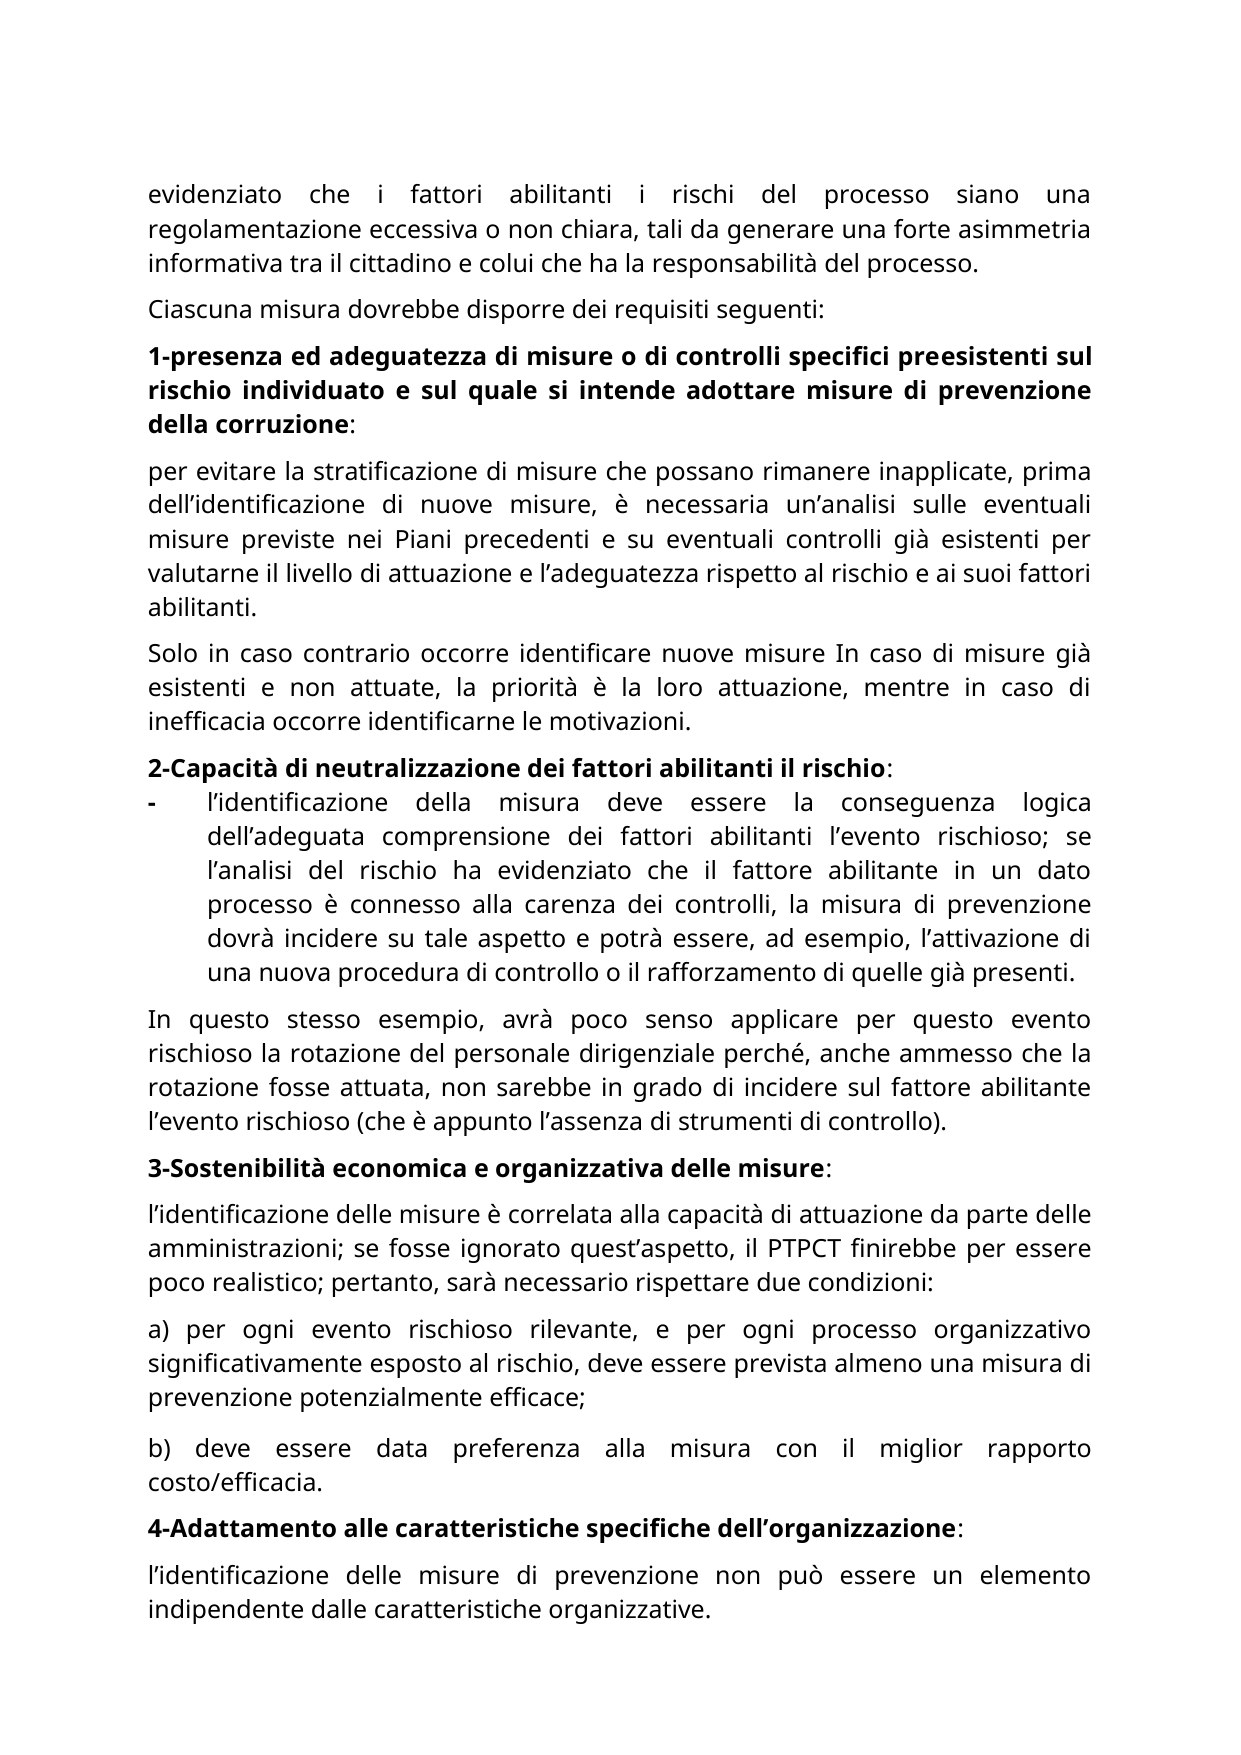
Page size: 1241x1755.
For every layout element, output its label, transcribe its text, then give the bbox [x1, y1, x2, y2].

text evidenziato che i fattori abilitanti i rischi del processo siano una regolamentazione eccessiva o non chiara, tali da generare una forte asimmetria informativa tra il cittadino e colui che ha la responsabilità del processo. [148, 177, 1093, 279]
text l’identificazione delle misure è correlata alla capacità di attuazione da parte delle amministrazioni; se fosse ignorato quest’aspetto, il PTPCT finirebbe per essere poco realistico; pertanto, sarà necessario rispettare due condizioni: [148, 1197, 1093, 1299]
text 2-Capacità di neutralizzazione dei fattori abilitanti il rischio: [148, 751, 1093, 785]
text 4-Adattamento alle caratteristiche specifiche dell’organizzazione: [148, 1511, 1093, 1545]
text Solo in caso contrario occorre identificare nuove misure In caso di misure già esistenti e non attuate, la priorità è la loro attuazione, mentre in caso di inefficacia occorre identificarne le motivazioni. [148, 636, 1093, 738]
text per evitare la stratificazione di misure che possano rimanere inapplicate, prima dell’identificazione di nuove misure, è necessaria un’analisi sulle eventuali misure previste nei Piani precedenti e su eventuali controlli già esistenti per valutarne il livello di attuazione e l’adeguatezza rispetto al rischio e ai suoi fattori abilitanti. [148, 453, 1093, 623]
text 3-Sostenibilità economica e organizzativa delle misure: [148, 1150, 1093, 1184]
text l’identificazione delle misure di prevenzione non può essere un elemento indipendente dalle caratteristiche organizzative. [148, 1558, 1093, 1626]
text 1-presenza ed adeguatezza di misure o di controlli specifici pre­esistenti sul rischio individuato e sul quale si intende adottare misure di prevenzione della corruzione: [148, 338, 1093, 441]
list l’identificazione della misura deve essere la conseguenza logica dell’adeguata comprensione dei fattori abilitanti l’evento rischioso; se l’analisi del rischio ha evidenziato che il fattore abilitante in un dato processo è connesso alla carenza dei controlli, la misura di prevenzione dovrà incidere su tale aspetto e potrà essere, ad esempio, l’attivazione di una nuova procedura di controllo o il rafforzamento di quelle già presenti. [148, 785, 1093, 989]
text In questo stesso esempio, avrà poco senso applicare per questo evento rischioso la rotazione del personale dirigenziale perché, anche ammesso che la rotazione fosse attuata, non sarebbe in grado di incidere sul fattore abilitante l’evento rischioso (che è appunto l’assenza di strumenti di controllo). [148, 1002, 1093, 1138]
text a) per ogni evento rischioso rilevante, e per ogni processo organizzativo significativamente esposto al rischio, deve essere prevista almeno una misura di prevenzione potenzialmente efficace; [148, 1312, 1093, 1414]
text Ciascuna misura dovrebbe disporre dei requisiti seguenti: [148, 292, 1093, 326]
text b) deve essere data preferenza alla misura con il miglior rapporto costo/efficacia. [148, 1430, 1093, 1498]
